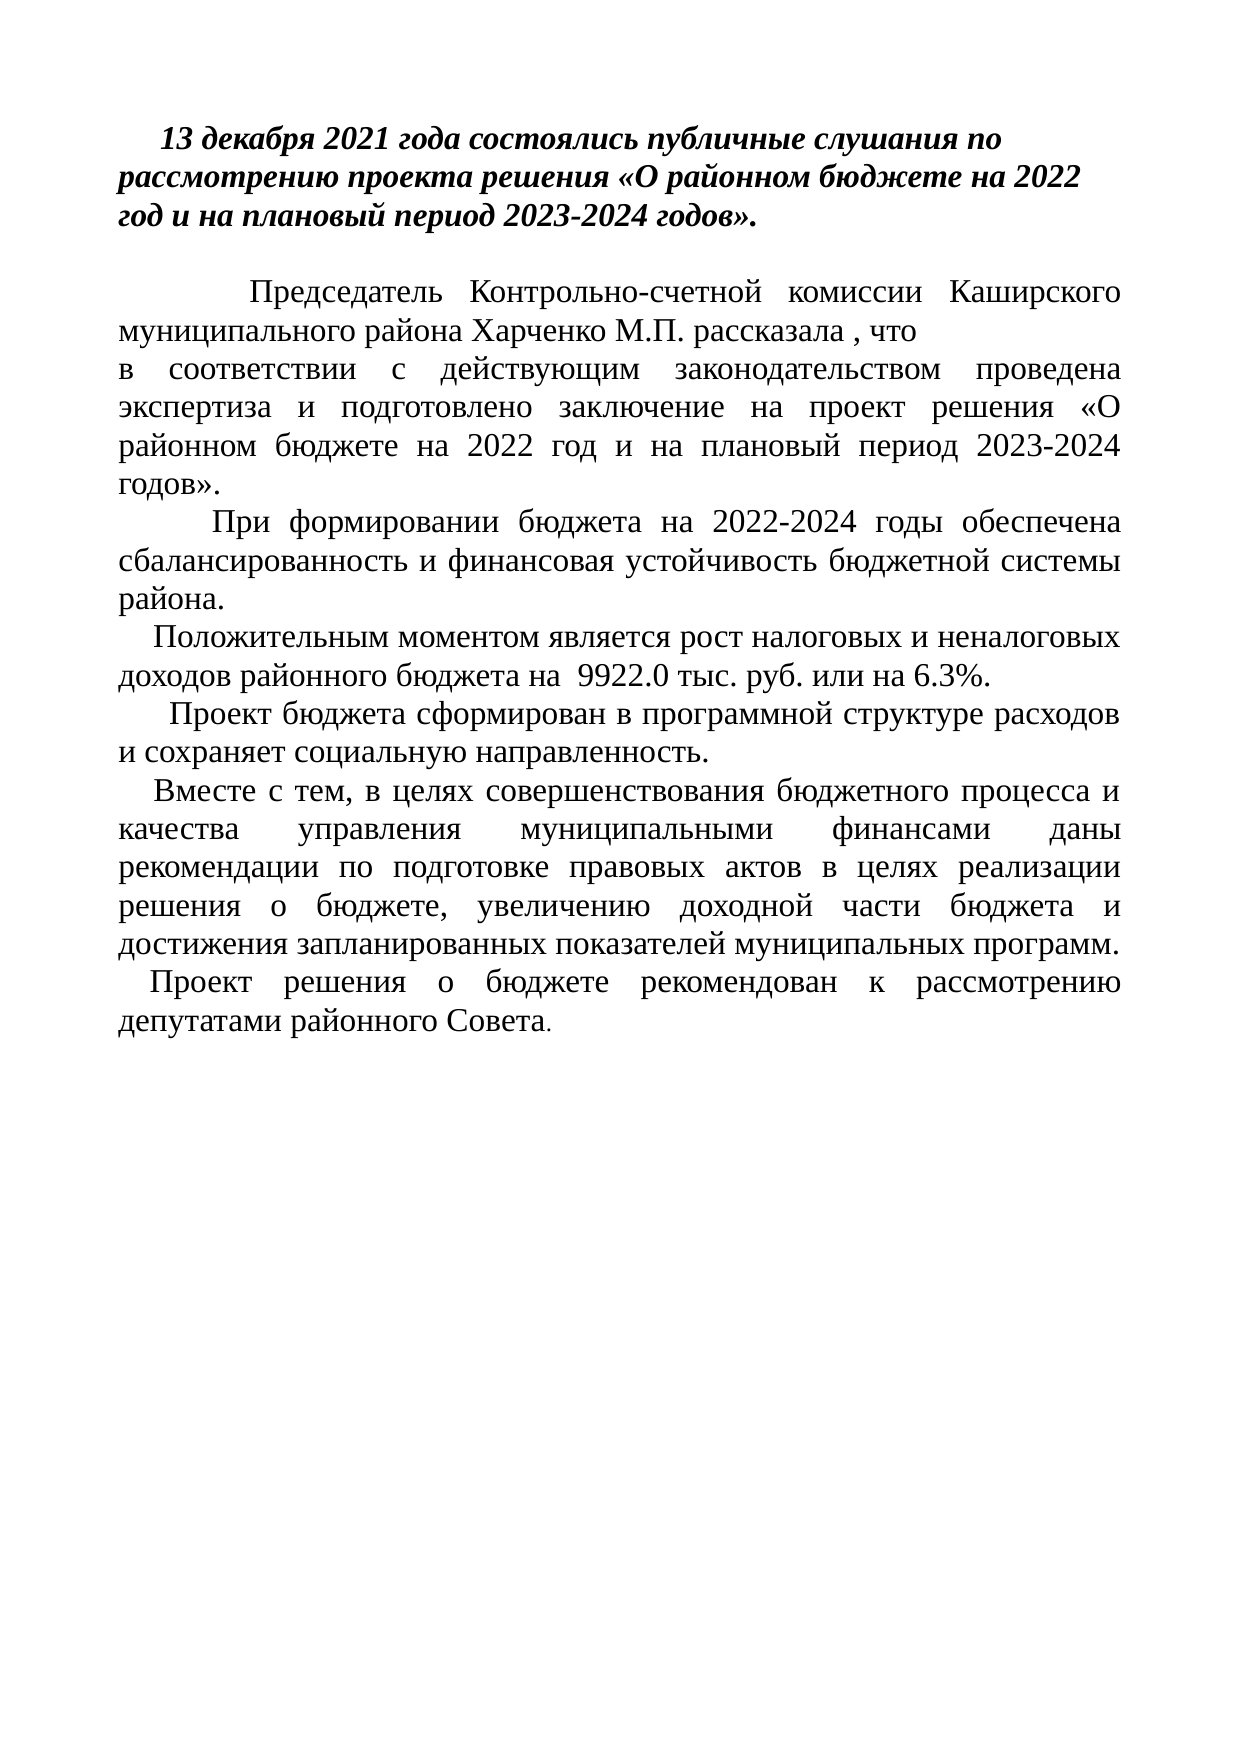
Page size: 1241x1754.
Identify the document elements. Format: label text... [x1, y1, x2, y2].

text в соответствии с действующим законодательством проведена экспертиза и подготовлено заключение на проект решения «О районном бюджете на 2022 год и на плановый период 2023-2024 годов». [118, 348, 1122, 501]
text Проект решения о бюджете рекомендован к рассмотрению депутатами районного Совета. [118, 961, 1122, 1038]
text Положительным моментом является рост налоговых и неналоговых доходов районного бюджета на 9922.0 тыс. руб. или на 6.3%. [118, 616, 1122, 693]
text Вместе с тем, в целях совершенствования бюджетного процесса и качества управления муниципальными финансами даны рекомендации по подготовке правовых актов в целях реализации решения о бюджете, увеличению доходной части бюджета и достижения запланированных показателей муниципальных программ. [118, 770, 1122, 961]
text 13 декабря 2021 года состоялись публичные слушания по рассмотрению проекта решения «О районном бюджете на 2022 год и на плановый период 2023-2024 годов». [118, 118, 1122, 233]
text Проект бюджета сформирован в программной структуре расходов и сохраняет социальную направленность. [118, 693, 1122, 770]
text При формировании бюджета на 2022-2024 годы обеспечена сбалансированность и финансовая устойчивость бюджетной системы района. [118, 501, 1122, 616]
text Председатель Контрольно-счетной комиссии Каширского муниципального района Харченко М.П. рассказала , что [118, 271, 1122, 348]
